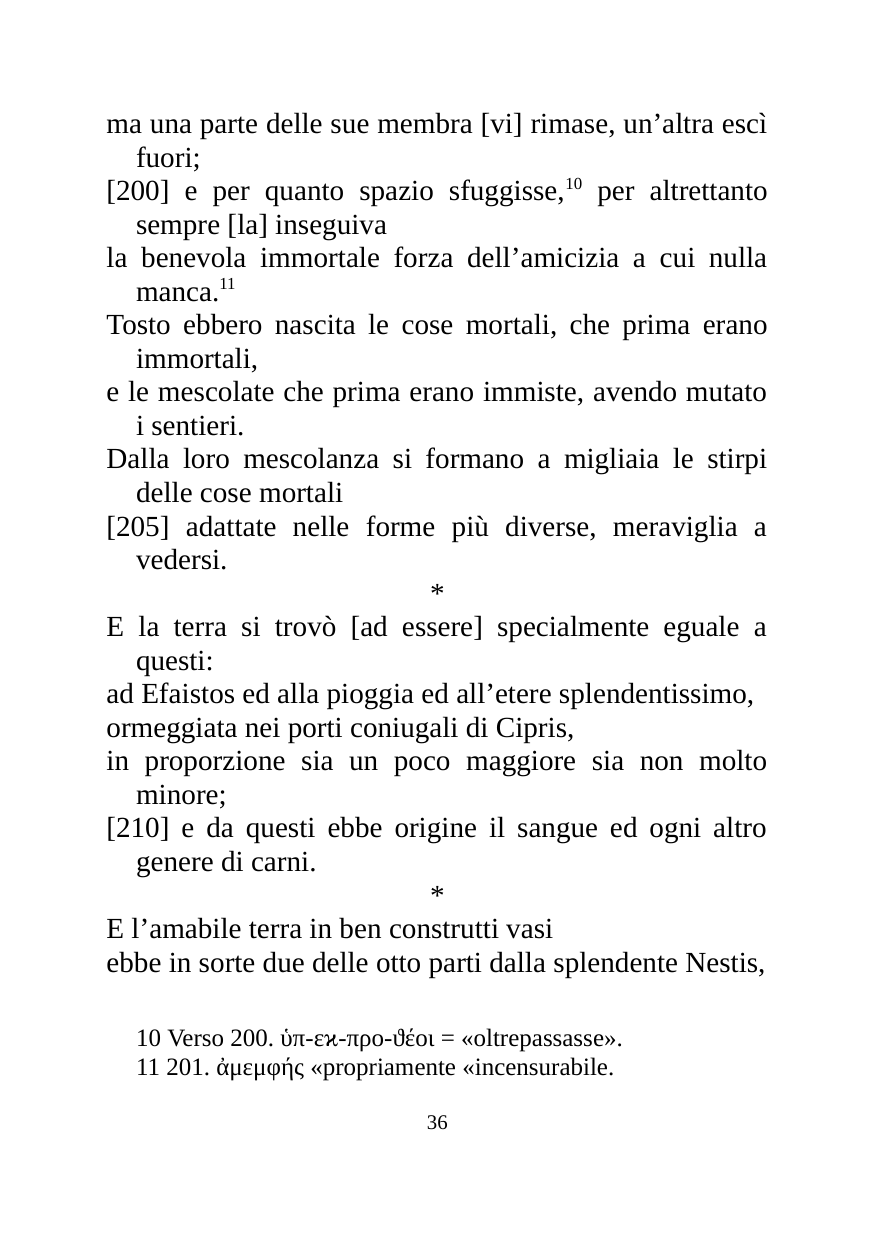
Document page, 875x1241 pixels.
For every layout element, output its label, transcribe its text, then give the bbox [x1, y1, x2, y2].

text Dalla loro mescolanza si formano a migliaia le stirpi delle cose mortali [106, 442, 768, 509]
text * [106, 576, 768, 609]
text [200] e per quanto spazio sfuggisse, per altrettanto sempre [la] inseguiva [106, 173, 768, 240]
text la benevola immortale forza dell’amicizia a cui nulla manca. [106, 240, 768, 307]
text * [106, 878, 768, 911]
text ebbe in sorte due delle otto parti dalla splendente Nestis, [106, 945, 768, 978]
text e le mescolate che prima erano immiste, avendo mutato i sentieri. [106, 374, 768, 442]
text [210] e da questi ebbe origine il sangue ed ogni altro genere di carni. [106, 811, 768, 878]
text Tosto ebbero nascita le cose mortali, che prima erano immortali, [106, 307, 768, 374]
text ad Efaistos ed alla pioggia ed all’etere splendentissimo, [106, 676, 768, 710]
text Verso 200. ὑπ-εϰ-προ-ϑέοι = «oltrepassasse». [106, 1023, 768, 1052]
text 201. ἀμεμφής «propriamente «incensurabile. [106, 1052, 768, 1080]
text ormeggiata nei porti coniugali di Cipris, [106, 710, 768, 743]
text [205] adattate nelle forme più diverse, meraviglia a vedersi. [106, 509, 768, 576]
text ma una parte delle sue membra [vi] rimase, un’altra escì fuori; [106, 106, 768, 173]
text E la terra si trovò [ad essere] specialmente eguale a questi: [106, 609, 768, 676]
text E l’amabile terra in ben construtti vasi [106, 911, 768, 945]
text in proporzione sia un poco maggiore sia non molto minore; [106, 743, 768, 811]
